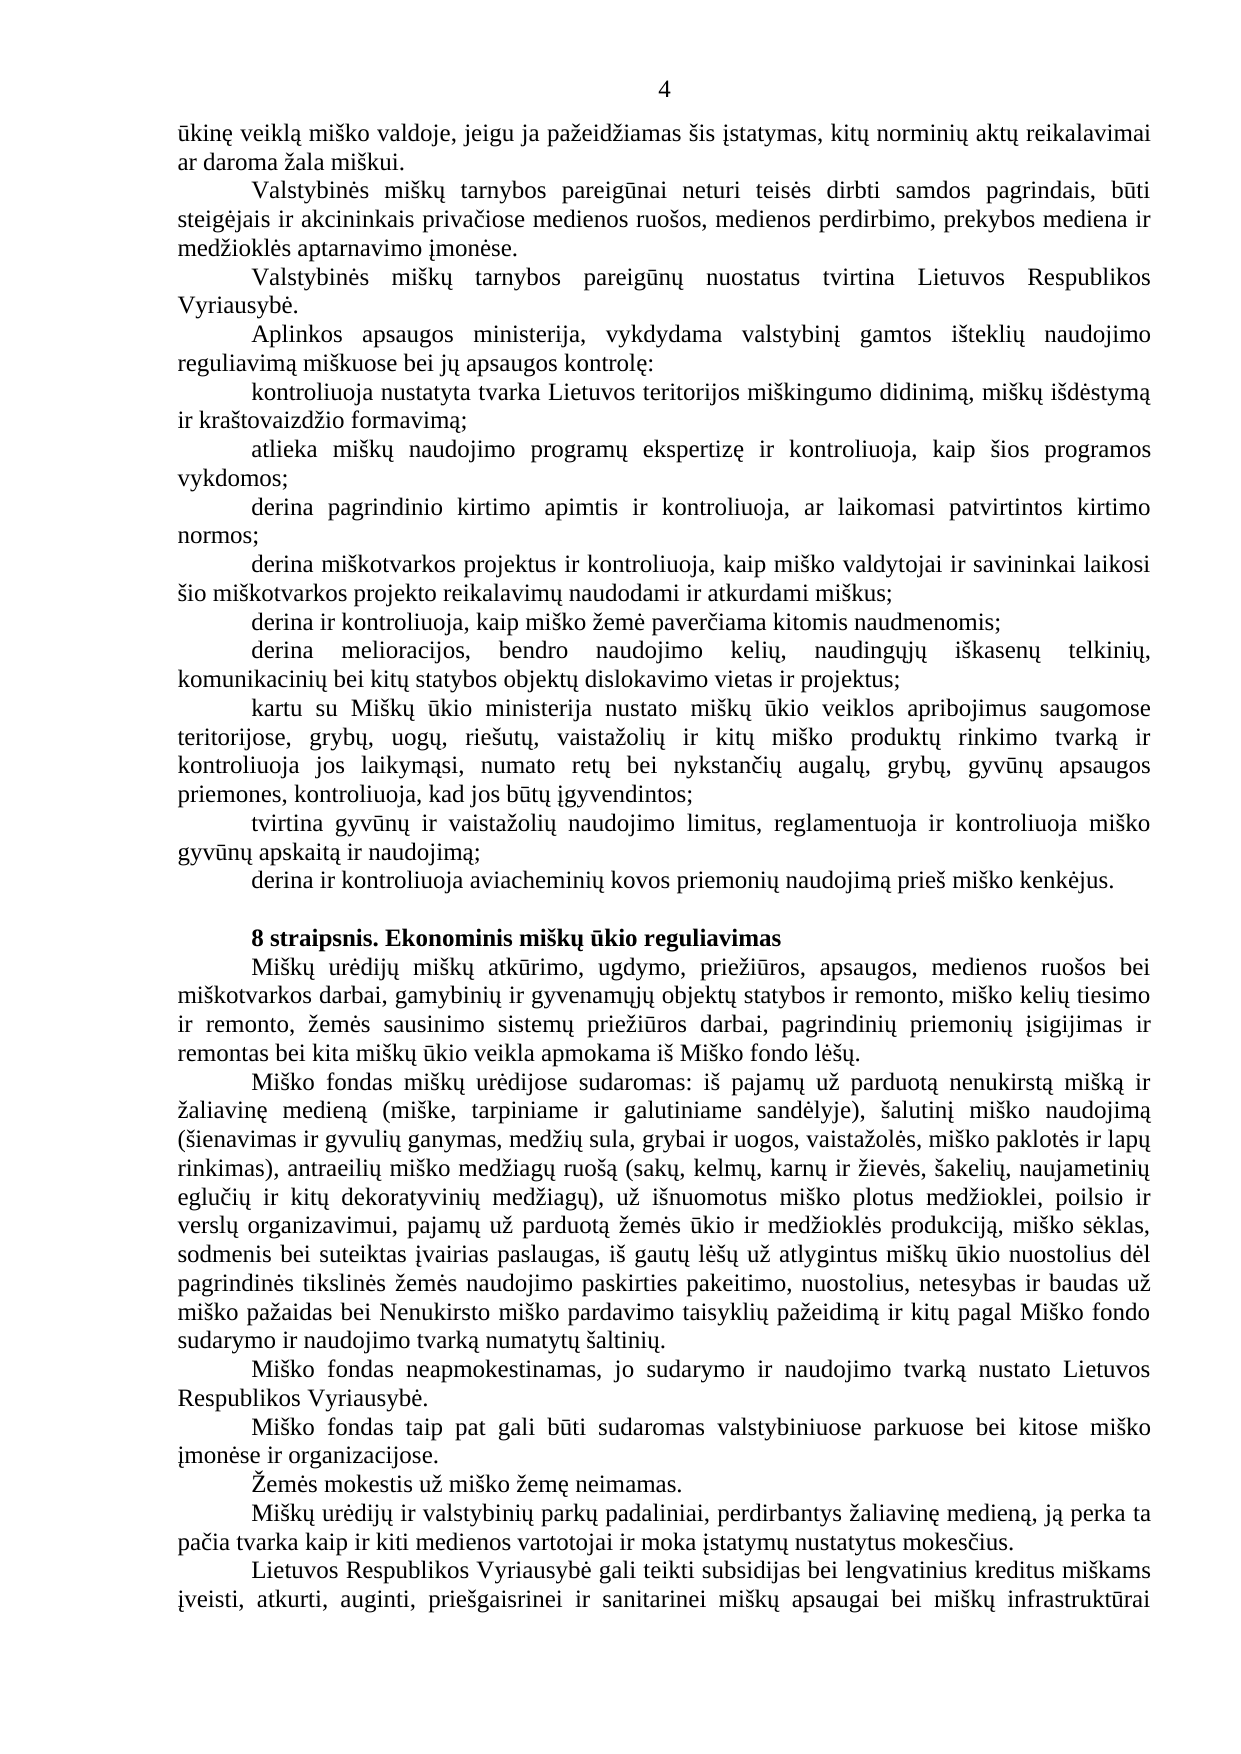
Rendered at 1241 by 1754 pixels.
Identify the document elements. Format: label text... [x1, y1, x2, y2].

text Miško fondas taip pat gali būti sudaromas valstybiniuose parkuose bei kitose miško įmonėse ir organizacijose. [177, 1412, 1152, 1469]
text derina pagrindinio kirtimo apimtis ir kontroliuoja, ar laikomasi patvirtintos kirtimo normos; [177, 492, 1152, 549]
text Lietuvos Respublikos Vyriausybė gali teikti subsidijas bei lengvatinius kreditus miškams įveisti, atkurti, auginti, priešgaisrinei ir sanitarinei miškų apsaugai bei miškų infrastruktūrai [177, 1556, 1152, 1613]
text Valstybinės miškų tarnybos pareigūnų nuostatus tvirtina Lietuvos Respublikos Vyriausybė. [177, 262, 1152, 319]
text atlieka miškų naudojimo programų ekspertizę ir kontroliuoja, kaip šios programos vykdomos; [177, 434, 1152, 492]
text derina melioracijos, bendro naudojimo kelių, naudingųjų iškasenų telkinių, komunikacinių bei kitų statybos objektų dislokavimo vietas ir projektus; [177, 636, 1152, 693]
text kartu su Miškų ūkio ministerija nustato miškų ūkio veiklos apribojimus saugomose teritorijose, grybų, uogų, riešutų, vaistažolių ir kitų miško produktų rinkimo tvarką ir kontroliuoja jos laikymąsi, numato retų bei nykstančių augalų, grybų, gyvūnų apsaugos priemones, kontroliuoja, kad jos būtų įgyvendintos; [177, 693, 1152, 808]
text Žemės mokestis už miško žemę neimamas. [177, 1469, 1152, 1498]
text tvirtina gyvūnų ir vaistažolių naudojimo limitus, reglamentuoja ir kontroliuoja miško gyvūnų apskaitą ir naudojimą; [177, 808, 1152, 866]
text kontroliuoja nustatyta tvarka Lietuvos teritorijos miškingumo didinimą, miškų išdėstymą ir kraštovaizdžio formavimą; [177, 377, 1152, 434]
text derina miškotvarkos projektus ir kontroliuoja, kaip miško valdytojai ir savininkai laikosi šio miškotvarkos projekto reikalavimų naudodami ir atkurdami miškus; [177, 549, 1152, 607]
text Valstybinės miškų tarnybos pareigūnai neturi teisės dirbti samdos pagrindais, būti steigėjais ir akcininkais privačiose medienos ruošos, medienos perdirbimo, prekybos mediena ir medžioklės aptarnavimo įmonėse. [177, 176, 1152, 262]
text 8 straipsnis. Ekonominis miškų ūkio reguliavimas [177, 923, 1152, 952]
text ūkinę veiklą miško valdoje, jeigu ja pažeidžiamas šis įstatymas, kitų norminių aktų reikalavimai ar daroma žala miškui. [177, 118, 1152, 176]
text Miškų urėdijų ir valstybinių parkų padaliniai, perdirbantys žaliavinę medieną, ją perka ta pačia tvarka kaip ir kiti medienos vartotojai ir moka įstatymų nustatytus mokesčius. [177, 1498, 1152, 1556]
text derina ir kontroliuoja aviacheminių kovos priemonių naudojimą prieš miško kenkėjus. [177, 866, 1152, 894]
text Miško fondas neapmokestinamas, jo sudarymo ir naudojimo tvarką nustato Lietuvos Respublikos Vyriausybė. [177, 1354, 1152, 1412]
text Aplinkos apsaugos ministerija, vykdydama valstybinį gamtos išteklių naudojimo reguliavimą miškuose bei jų apsaugos kontrolę: [177, 319, 1152, 377]
text Miškų urėdijų miškų atkūrimo, ugdymo, priežiūros, apsaugos, medienos ruošos bei miškotvarkos darbai, gamybinių ir gyvenamųjų objektų statybos ir remonto, miško kelių tiesimo ir remonto, žemės sausinimo sistemų priežiūros darbai, pagrindinių priemonių įsigijimas ir remontas bei kita miškų ūkio veikla apmokama iš Miško fondo lėšų. [177, 952, 1152, 1067]
text derina ir kontroliuoja, kaip miško žemė paverčiama kitomis naudmenomis; [177, 607, 1152, 636]
text Miško fondas miškų urėdijose sudaromas: iš pajamų už parduotą nenukirstą mišką ir žaliavinę medieną (miške, tarpiniame ir galutiniame sandėlyje), šalutinį miško naudojimą (šienavimas ir gyvulių ganymas, medžių sula, grybai ir uogos, vaistažolės, miško paklotės ir lapų rinkimas), antraeilių miško medžiagų ruošą (sakų, kelmų, karnų ir žievės, šakelių, naujametinių eglučių ir kitų dekoratyvinių medžiagų), už išnuomotus miško plotus medžioklei, poilsio ir verslų organizavimui, pajamų už parduotą žemės ūkio ir medžioklės produkciją, miško sėklas, sodmenis bei suteiktas įvairias paslaugas, iš gautų lėšų už atlygintus miškų ūkio nuostolius dėl pagrindinės tikslinės žemės naudojimo paskirties pakeitimo, nuostolius, netesybas ir baudas už miško pažaidas bei Nenukirsto miško pardavimo taisyklių pažeidimą ir kitų pagal Miško fondo sudarymo ir naudojimo tvarką numatytų šaltinių. [177, 1067, 1152, 1354]
